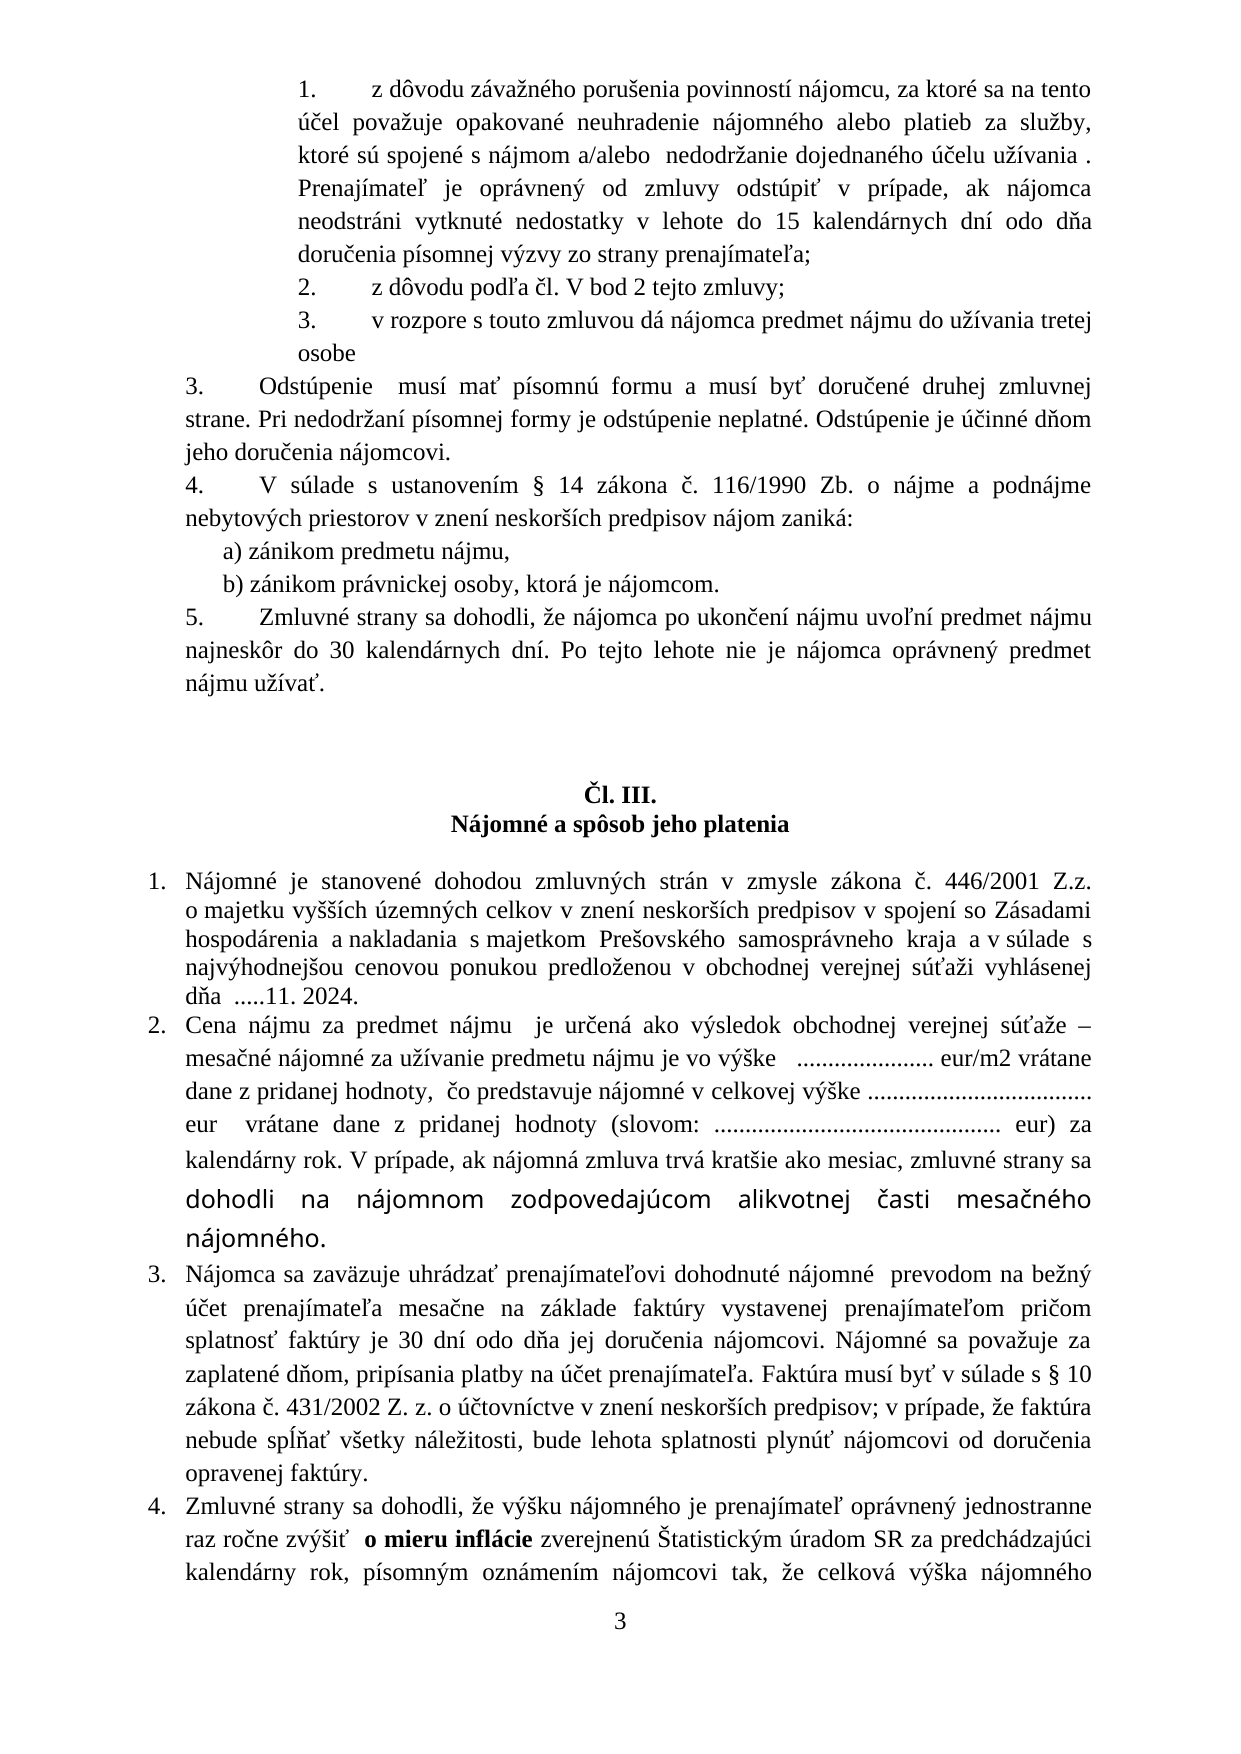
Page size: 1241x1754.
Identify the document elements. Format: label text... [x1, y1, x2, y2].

list v rozpore s touto zmluvou dá nájomca predmet nájmu do užívania tretej osobe [298, 305, 1092, 367]
list Nájomca sa zaväzuje uhrádzať prenajímateľovi dohodnuté nájomné prevodom na bežný účet prenajímateľa mesačne na základe faktúry vystavenej prenajímateľom pričom splatnosť faktúry je 30 dní odo dňa jej doručenia nájomcovi. Nájomné sa považuje za zaplatené dňom, pripísania platby na účet prenajímateľa. Faktúra musí byť v súlade s § 10 zákona č. 431/2002 Z. z. o účtovníctve v znení neskorších predpisov; v prípade, že faktúra nebude spĺňať všetky náležitosti, bude lehota splatnosti plynúť nájomcovi od doručenia opravenej faktúry. [148, 1259, 1092, 1486]
list z dôvodu podľa čl. V bod 2 tejto zmluvy; [298, 272, 1092, 301]
list Zmluvné strany sa dohodli, že nájomca po ukončení nájmu uvoľní predmet nájmu najneskôr do 30 kalendárnych dní. Po tejto lehote nie je nájomca oprávnený predmet nájmu užívať. [185, 602, 1092, 697]
text Čl. III. [148, 780, 1092, 809]
list V súlade s ustanovením § 14 zákona č. 116/1990 Zb. o nájme a podnájme nebytových priestorov v znení neskorších predpisov nájom zaniká: [185, 470, 1092, 532]
list Cena nájmu za predmet nájmu je určená ako výsledok obchodnej verejnej súťaže – mesačné nájomné za užívanie predmetu nájmu je vo výške ...................... eur/m2 vrátane dane z pridanej hodnoty, čo predstavuje nájomné v celkovej výške .................................... eur vrátane dane z pridanej hodnoty (slovom: .............................................. eur) za kalendárny rok. V prípade, ak nájomná zmluva trvá kratšie ako mesiac, zmluvné strany sa dohodli na nájomnom zodpovedajúcom alikvotnej časti mesačného nájomného. [148, 1010, 1092, 1254]
list Odstúpenie musí mať písomnú formu a musí byť doručené druhej zmluvnej strane. Pri nedodržaní písomnej formy je odstúpenie neplatné. Odstúpenie je účinné dňom jeho doručenia nájomcovi. [185, 371, 1092, 466]
list z dôvodu závažného porušenia povinností nájomcu, za ktoré sa na tento účel považuje opakované neuhradenie nájomného alebo platieb za služby, ktoré sú spojené s nájmom a/alebo nedodržanie dojednaného účelu užívania . Prenajímateľ je oprávnený od zmluvy odstúpiť v prípade, ak nájomca neodstráni vytknuté nedostatky v lehote do 15 kalendárnych dní odo dňa doručenia písomnej výzvy zo strany prenajímateľa; [298, 74, 1092, 268]
text b) zánikom právnickej osoby, ktorá je nájomcom. [223, 569, 1092, 598]
list Zmluvné strany sa dohodli, že výšku nájomného je prenajímateľ oprávnený jednostranne raz ročne zvýšiť o mieru inflácie zverejnenú Štatistickým úradom SR za predchádzajúci kalendárny rok, písomným oznámením nájomcovi tak, že celková výška nájomného [148, 1491, 1092, 1586]
text Nájomné a spôsob jeho platenia [148, 809, 1092, 837]
list Nájomné je stanovené dohodou zmluvných strán v zmysle zákona č. 446/2001 Z.z. o majetku vyšších územných celkov v znení neskorších predpisov v spojení so Zásadami hospodárenia a nakladania s majetkom Prešovského samosprávneho kraja a v súlade s najvýhodnejšou cenovou ponukou predloženou v obchodnej verejnej súťaži vyhlásenej dňa .....11. 2024. [148, 866, 1092, 1010]
text a) zánikom predmetu nájmu, [223, 536, 1092, 565]
